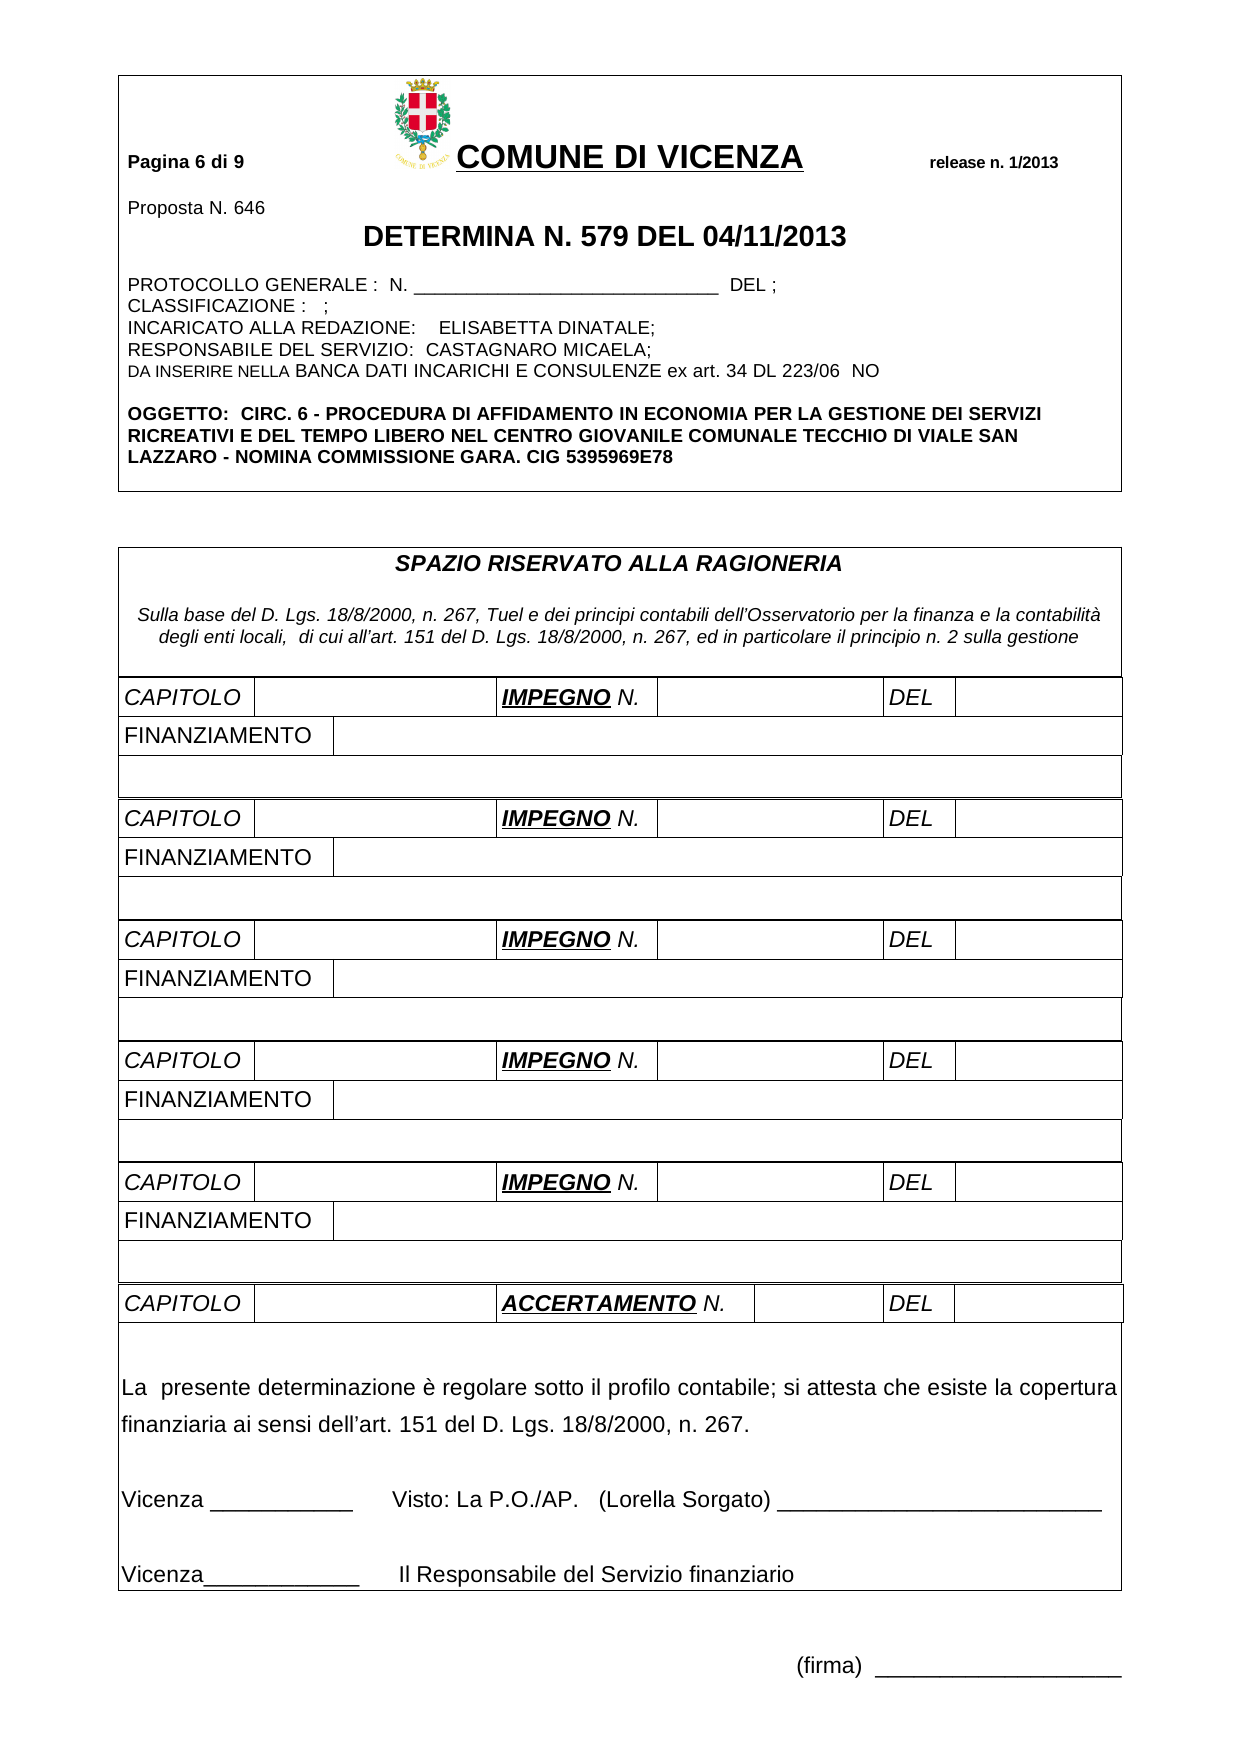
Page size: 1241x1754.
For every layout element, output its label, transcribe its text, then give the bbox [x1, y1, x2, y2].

text La presente determinazione è regolare sotto il profilo contabile; si attesta che esiste la copertura finanziaria ai sensi dell’art. 151 del D. Lgs. 18/8/2000, n. 267. [119, 1360, 1121, 1438]
table_header ACCERTAMENTO N. [497, 1285, 754, 1322]
table_header CAPITOLO [119, 800, 254, 837]
table_header [658, 1042, 883, 1080]
table_header IMPEGNO N. [497, 921, 657, 958]
table_header DEL [884, 1163, 955, 1201]
text Sulla base del D. Lgs. 18/8/2000, n. 267, Tuel e dei principi contabili dell’Osservatorio per la finanza e la contabilità degli enti locali, di cui all’art. 151 del D. Lgs. 18/8/2000, n. 267, ed in particolare il principio n. 2 sulla gestione [119, 601, 1121, 647]
table_header [956, 921, 1122, 958]
text Vicenza ___________ Visto: La P.O./AP. (Lorella Sorgato) _________________________ [119, 1472, 1121, 1513]
table_header FINANZIAMENTO [119, 960, 333, 997]
table_header DEL [884, 921, 955, 958]
table_header [255, 1285, 496, 1322]
table_header [255, 678, 496, 716]
table_header CAPITOLO [119, 1163, 254, 1201]
table_header DEL [884, 678, 955, 716]
table_header FINANZIAMENTO [119, 1202, 333, 1240]
table_header [956, 678, 1122, 716]
table_header [658, 1163, 883, 1201]
table_header [255, 1163, 496, 1201]
text SPAZIO RISERVATO ALLA RAGIONERIA [119, 548, 1121, 577]
table_header DEL [884, 1285, 954, 1322]
text Vicenza____________ Il Responsabile del Servizio finanziario [119, 1547, 1121, 1590]
table_header IMPEGNO N. [497, 1042, 657, 1080]
table_header CAPITOLO [119, 1042, 254, 1080]
table_header [255, 921, 496, 958]
table_header [755, 1285, 883, 1322]
table_header [255, 800, 496, 837]
table_header [658, 921, 883, 958]
table_header [255, 1042, 496, 1080]
table_header [334, 838, 1122, 876]
table_header DEL [884, 800, 955, 837]
table_header FINANZIAMENTO [119, 838, 333, 876]
table_header [658, 800, 883, 837]
table_header [955, 1285, 1123, 1322]
table_header FINANZIAMENTO [119, 717, 333, 755]
table_header CAPITOLO [119, 921, 254, 958]
table_header [956, 800, 1122, 837]
table_header [334, 717, 1122, 755]
table_header [956, 1042, 1122, 1080]
table_header FINANZIAMENTO [119, 1081, 333, 1118]
table_header CAPITOLO [119, 678, 254, 716]
table_header [334, 1081, 1122, 1118]
table_header CAPITOLO [119, 1285, 254, 1322]
table_header [956, 1163, 1122, 1201]
table_header [658, 678, 883, 716]
table_header [334, 1202, 1122, 1240]
table_header DEL [884, 1042, 955, 1080]
table_header IMPEGNO N. [497, 1163, 657, 1201]
picture [394, 78, 451, 169]
table_header IMPEGNO N. [497, 678, 657, 716]
table_header IMPEGNO N. [497, 800, 657, 837]
table_header [334, 960, 1122, 997]
